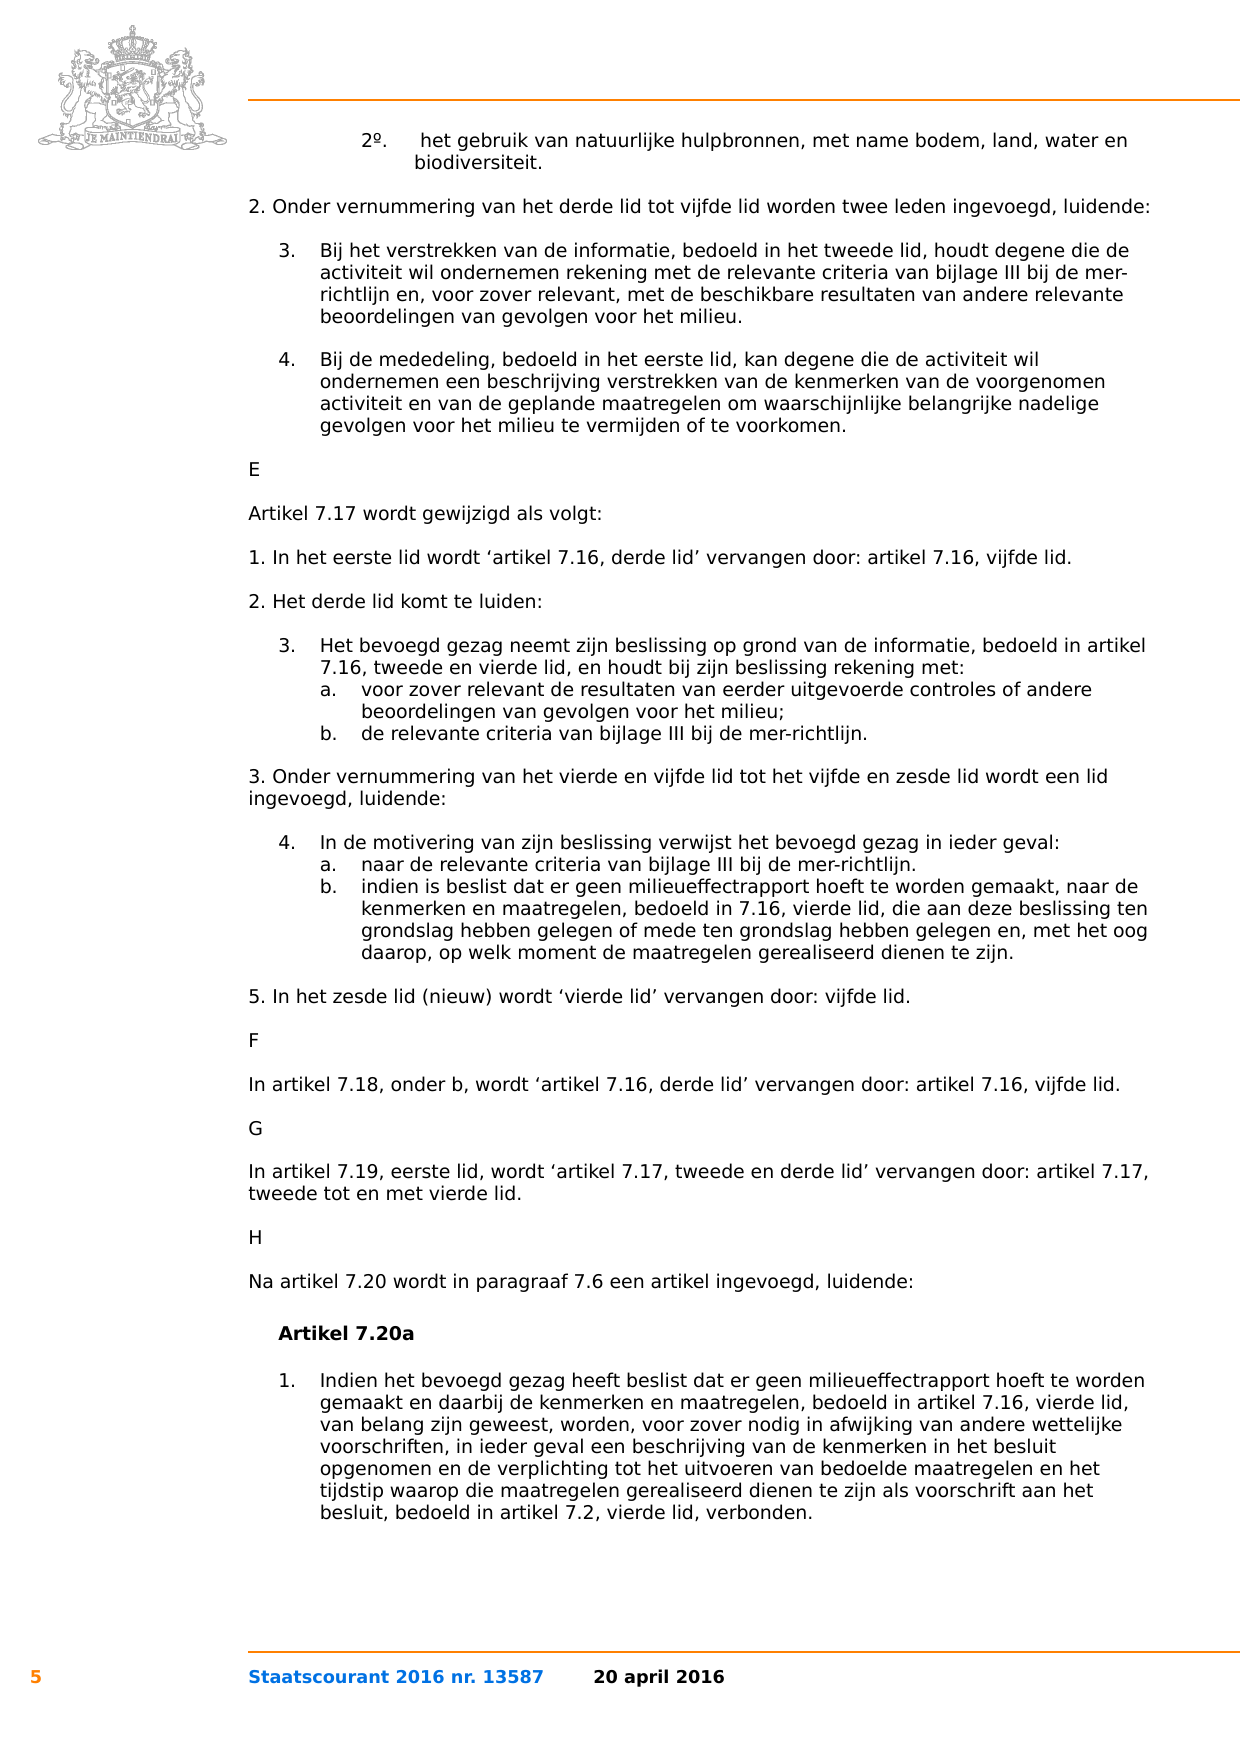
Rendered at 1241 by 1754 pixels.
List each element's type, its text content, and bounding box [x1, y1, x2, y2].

text H [248, 1227, 1163, 1249]
text F [248, 1030, 1163, 1052]
text In artikel 7.19, eerste lid, wordt ‘artikel 7.17, tweede en derde lid’ vervangen door: artikel 7.17, tweede tot en met vierde lid. [248, 1161, 1163, 1205]
text G [248, 1117, 1163, 1139]
text 5. In het zesde lid (nieuw) wordt ‘vierde lid’ vervangen door: vijfde lid. [248, 986, 1163, 1008]
text In artikel 7.18, onder b, wordt ‘artikel 7.16, derde lid’ vervangen door: artikel 7.16, vijfde lid. [248, 1074, 1163, 1096]
text 3. Onder vernummering van het vierde en vijfde lid tot het vijfde en zesde lid wordt een lid ingevoegd, luidende: [248, 766, 1163, 810]
text a. voor zover relevant de resultaten van eerder uitgevoerde controles of andere beoordelingen van gevolgen voor het milieu; [319, 678, 1163, 722]
text 4. Bij de mededeling, bedoeld in het eerste lid, kan degene die de activiteit wil ondernemen een beschrijving verstrekken van de kenmerken van de voorgenomen activiteit en van de geplande maatregelen om waarschijnlijke belangrijke nadelige gevolgen voor het milieu te vermijden of te voorkomen. [278, 349, 1163, 437]
text Artikel 7.17 wordt gewijzigd als volgt: [248, 503, 1163, 525]
text Na artikel 7.20 wordt in paragraaf 7.6 een artikel ingevoegd, luidende: [248, 1271, 1163, 1293]
text 4. In de motivering van zijn beslissing verwijst het bevoegd gezag in ieder geval: [278, 832, 1163, 854]
text a. naar de relevante criteria van bijlage III bij de mer-richtlijn. [319, 854, 1163, 876]
text 1. Indien het bevoegd gezag heeft beslist dat er geen milieueffectrapport hoeft te worden gemaakt en daarbij de kenmerken en maatregelen, bedoeld in artikel 7.16, vierde lid, van belang zijn geweest, worden, voor zover nodig in afwijking van andere wettelijke voorschriften, in ieder geval een beschrijving van de kenmerken in het besluit opgenomen en de verplichting tot het uitvoeren van bedoelde maatregelen en het tijdstip waarop die maatregelen gerealiseerd dienen te zijn als voorschrift aan het besluit, bedoeld in artikel 7.2, vierde lid, verbonden. [278, 1370, 1163, 1524]
text 2º. het gebruik van natuurlijke hulpbronnen, met name bodem, land, water en biodiversiteit. [361, 130, 1163, 174]
text b. indien is beslist dat er geen milieueffectrapport hoeft te worden gemaakt, naar de kenmerken en maatregelen, bedoeld in 7.16, vierde lid, die aan deze beslissing ten grondslag hebben gelegen of mede ten grondslag hebben gelegen en, met het oog daarop, op welk moment de maatregelen gerealiseerd dienen te zijn. [319, 876, 1163, 964]
text 3. Het bevoegd gezag neemt zijn beslissing op grond van de informatie, bedoeld in artikel 7.16, tweede en vierde lid, en houdt bij zijn beslissing rekening met: [278, 634, 1163, 678]
text 1. In het eerste lid wordt ‘artikel 7.16, derde lid’ vervangen door: artikel 7.16, vijfde lid. [248, 547, 1163, 569]
text E [248, 459, 1163, 481]
text 2. Het derde lid komt te luiden: [248, 591, 1163, 613]
subtitle Artikel 7.20a [278, 1323, 1163, 1345]
text b. de relevante criteria van bijlage III bij de mer-richtlijn. [319, 722, 1163, 744]
text 2. Onder vernummering van het derde lid tot vijfde lid worden twee leden ingevoegd, luidende: [248, 196, 1163, 218]
text 3. Bij het verstrekken van de informatie, bedoeld in het tweede lid, houdt degene die de activiteit wil ondernemen rekening met de relevante criteria van bijlage III bij de mer-richtlijn en, voor zover relevant, met de beschikbare resultaten van andere relevante beoordelingen van gevolgen voor het milieu. [278, 239, 1163, 327]
picture [38, 25, 227, 150]
